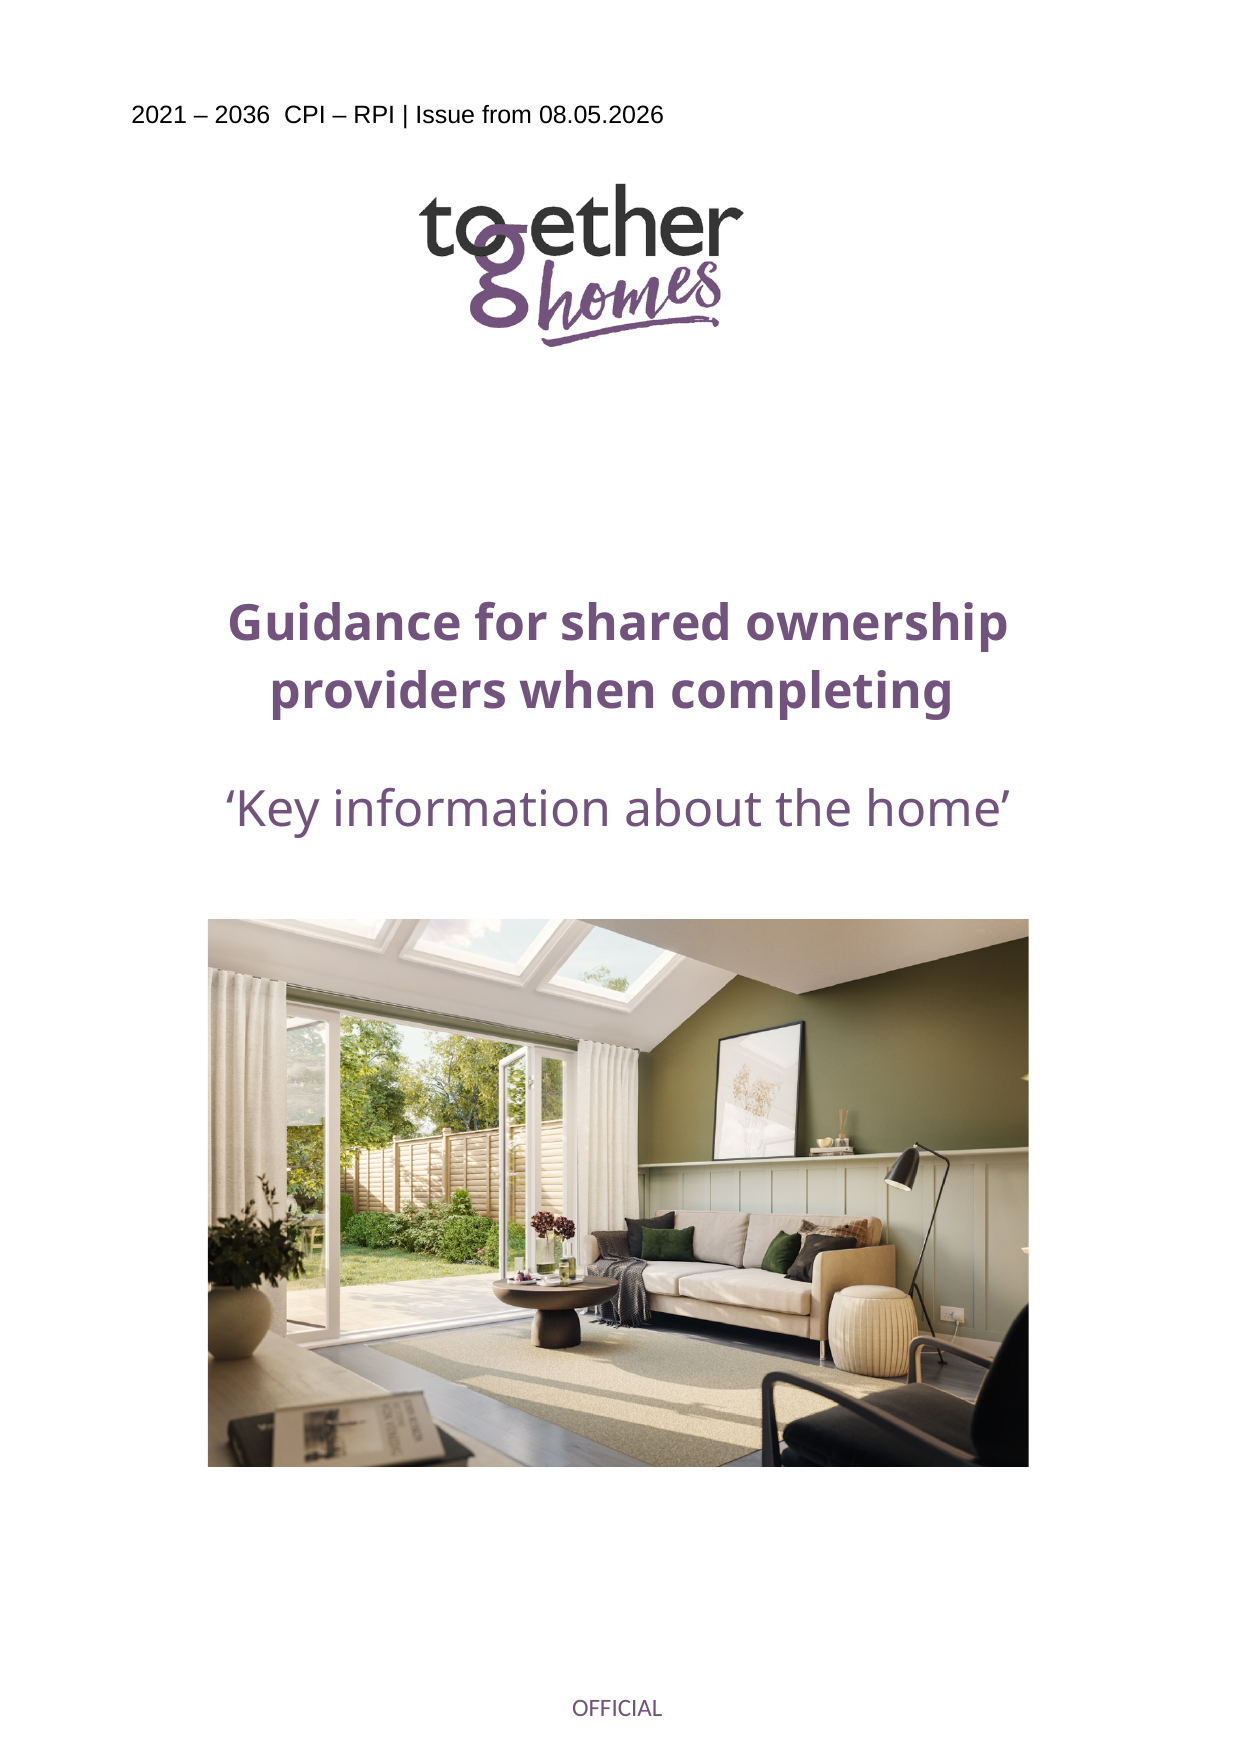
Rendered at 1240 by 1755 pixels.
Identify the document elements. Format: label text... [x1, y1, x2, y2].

subtitle Guidance for shared ownership providers when completing [131, 587, 1106, 723]
subtitle ‘Key information about the home’ [131, 773, 1106, 841]
